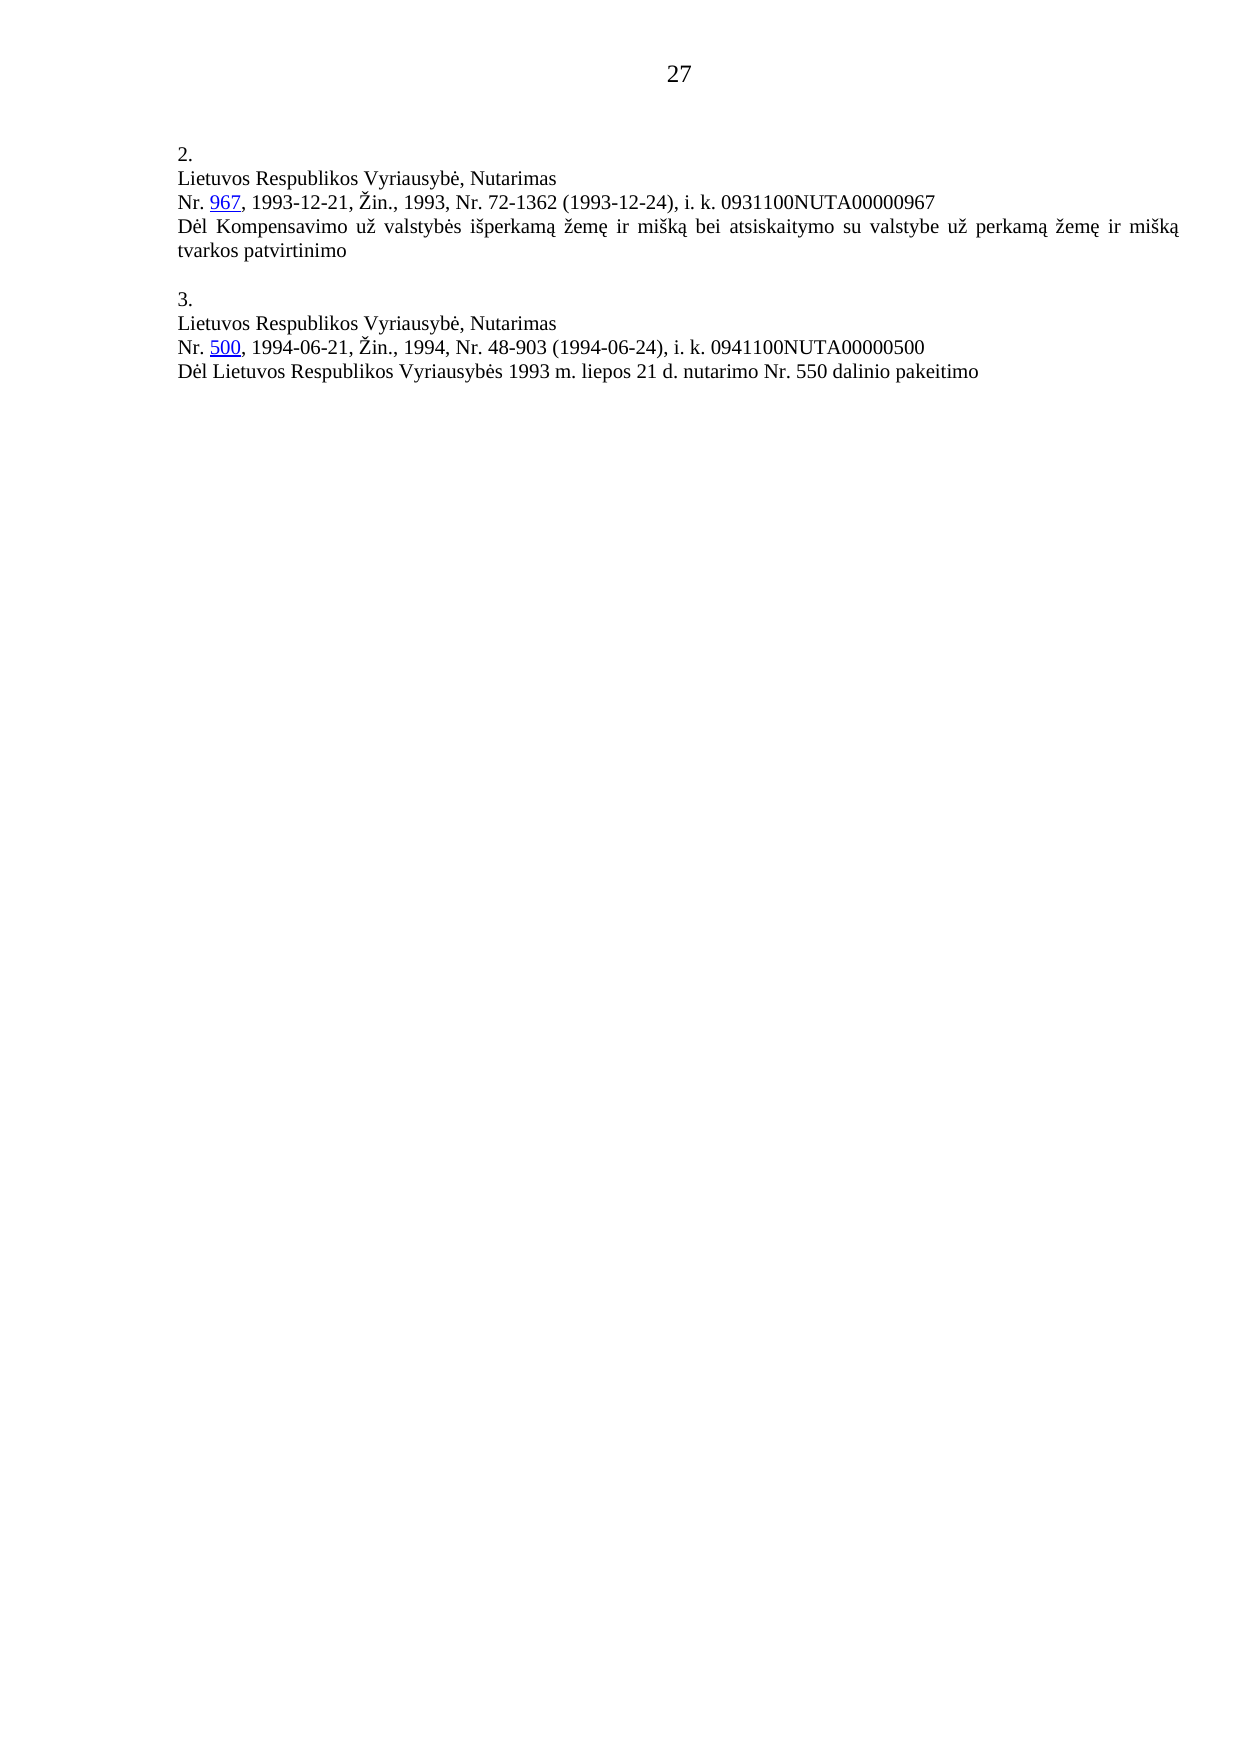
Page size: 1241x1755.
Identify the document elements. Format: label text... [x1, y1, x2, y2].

text Lietuvos Respublikos Vyriausybė, Nutarimas [177, 166, 1181, 190]
text Nr. 967, 1993-12-21, Žin., 1993, Nr. 72-1362 (1993-12-24), i. k. 0931100NUTA00000967 [177, 190, 1181, 214]
text Nr. 500, 1994-06-21, Žin., 1994, Nr. 48-903 (1994-06-24), i. k. 0941100NUTA00000500 [177, 335, 1181, 359]
text Lietuvos Respublikos Vyriausybė, Nutarimas [177, 311, 1181, 335]
text Dėl Kompensavimo už valstybės išperkamą žemę ir mišką bei atsiskaitymo su valstybe už perkamą žemę ir mišką tvarkos patvirtinimo [177, 214, 1181, 262]
text 3. [177, 287, 1181, 311]
text 2. [177, 142, 1181, 166]
text Dėl Lietuvos Respublikos Vyriausybės 1993 m. liepos 21 d. nutarimo Nr. 550 dalinio pakeitimo [177, 359, 1181, 383]
